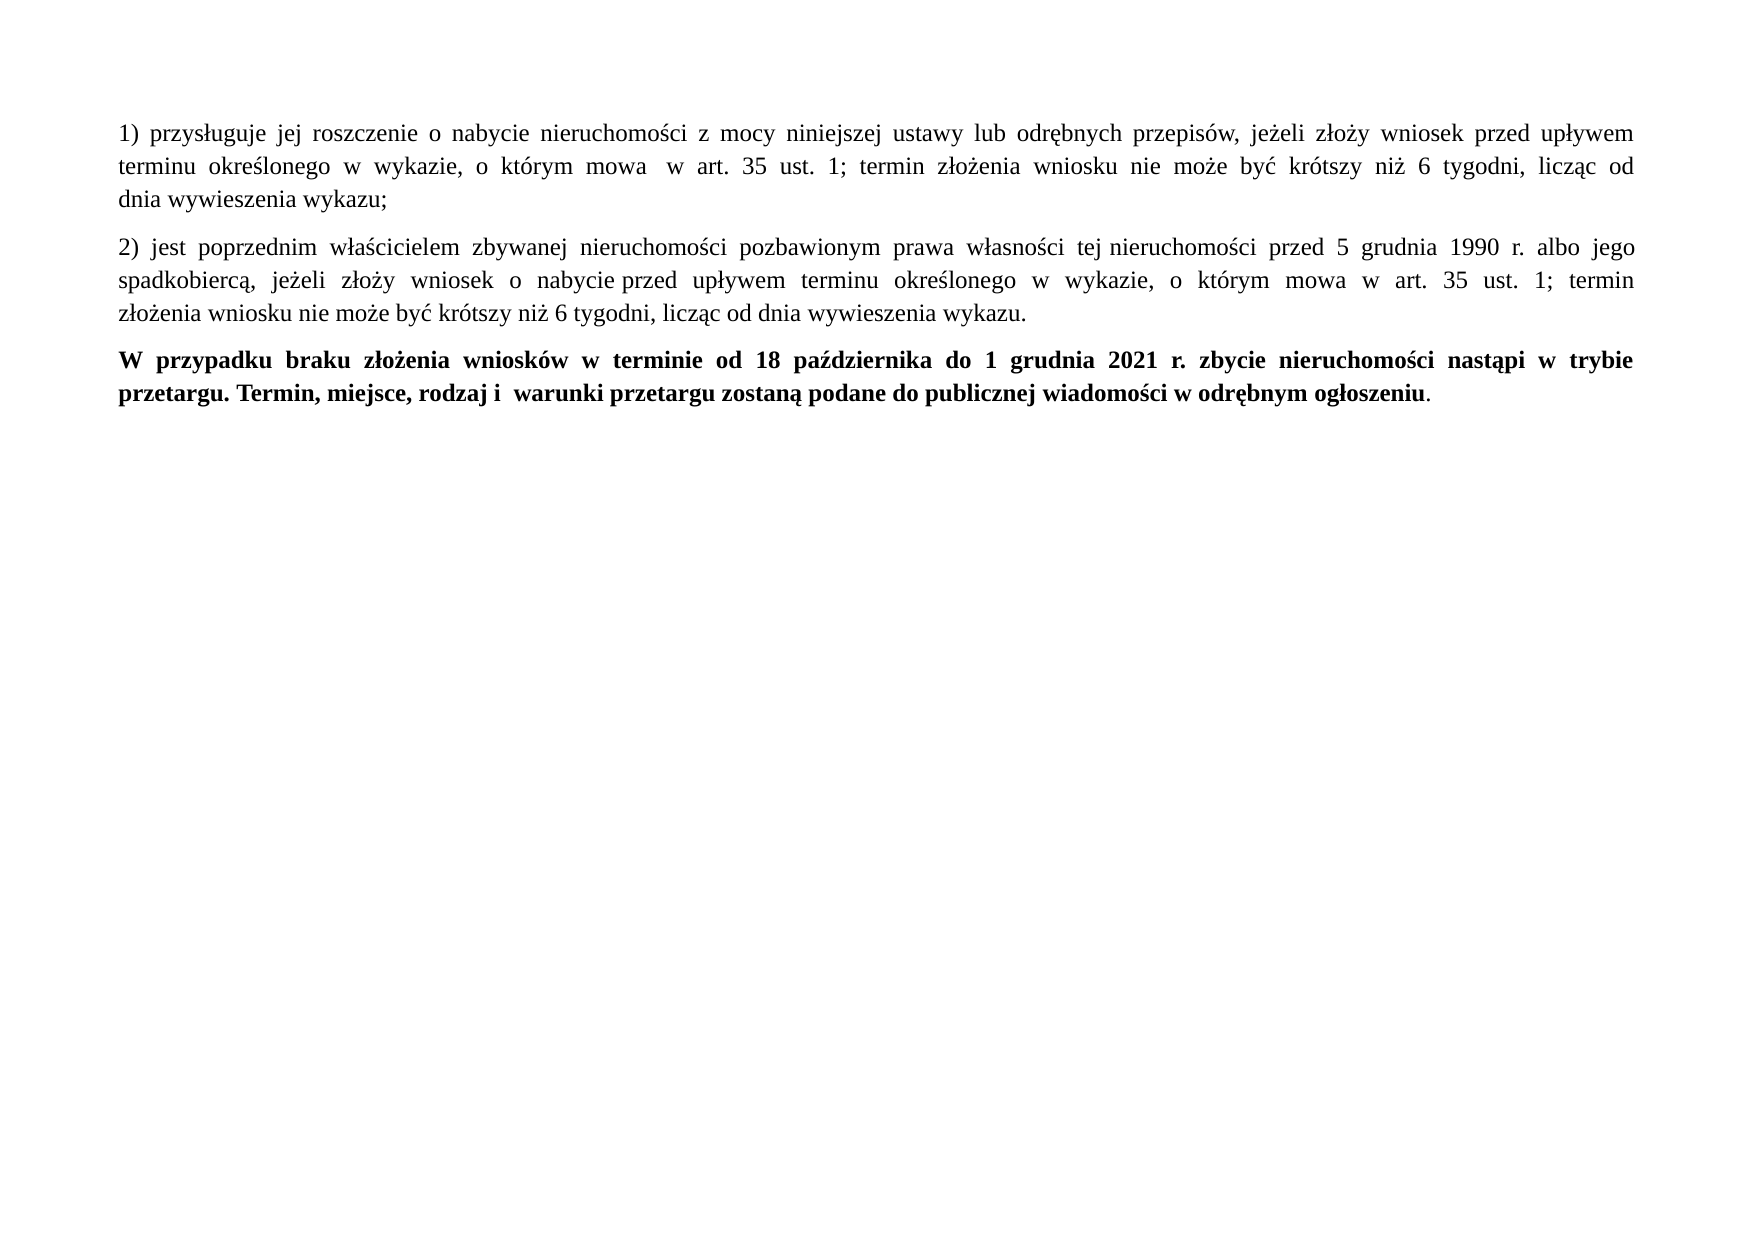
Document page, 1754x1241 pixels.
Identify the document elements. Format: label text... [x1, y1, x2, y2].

text 2) jest poprzednim właścicielem zbywanej nieruchomości pozbawionym prawa własności tej nieruchomości przed 5 grudnia 1990 r. albo jego spadkobiercą, jeżeli złoży wniosek o nabycie przed upływem terminu określonego w wykazie, o którym mowa w art. 35 ust. 1; termin złożenia wniosku nie może być krótszy niż 6 tygodni, licząc od dnia wywieszenia wykazu. [118, 232, 1636, 327]
text 1) przysługuje jej roszczenie o nabycie nieruchomości z mocy niniejszej ustawy lub odrębnych przepisów, jeżeli złoży wniosek przed upływem terminu określonego w wykazie, o którym mowa w art. 35 ust. 1; termin złożenia wniosku nie może być krótszy niż 6 tygodni, licząc od dnia wywieszenia wykazu; [118, 118, 1636, 213]
text W przypadku braku złożenia wniosków w terminie od 18 października do 1 grudnia 2021 r. zbycie nieruchomości nastąpi w trybie przetargu. Termin, miejsce, rodzaj i warunki przetargu zostaną podane do publicznej wiadomości w odrębnym ogłoszeniu. [118, 345, 1636, 407]
